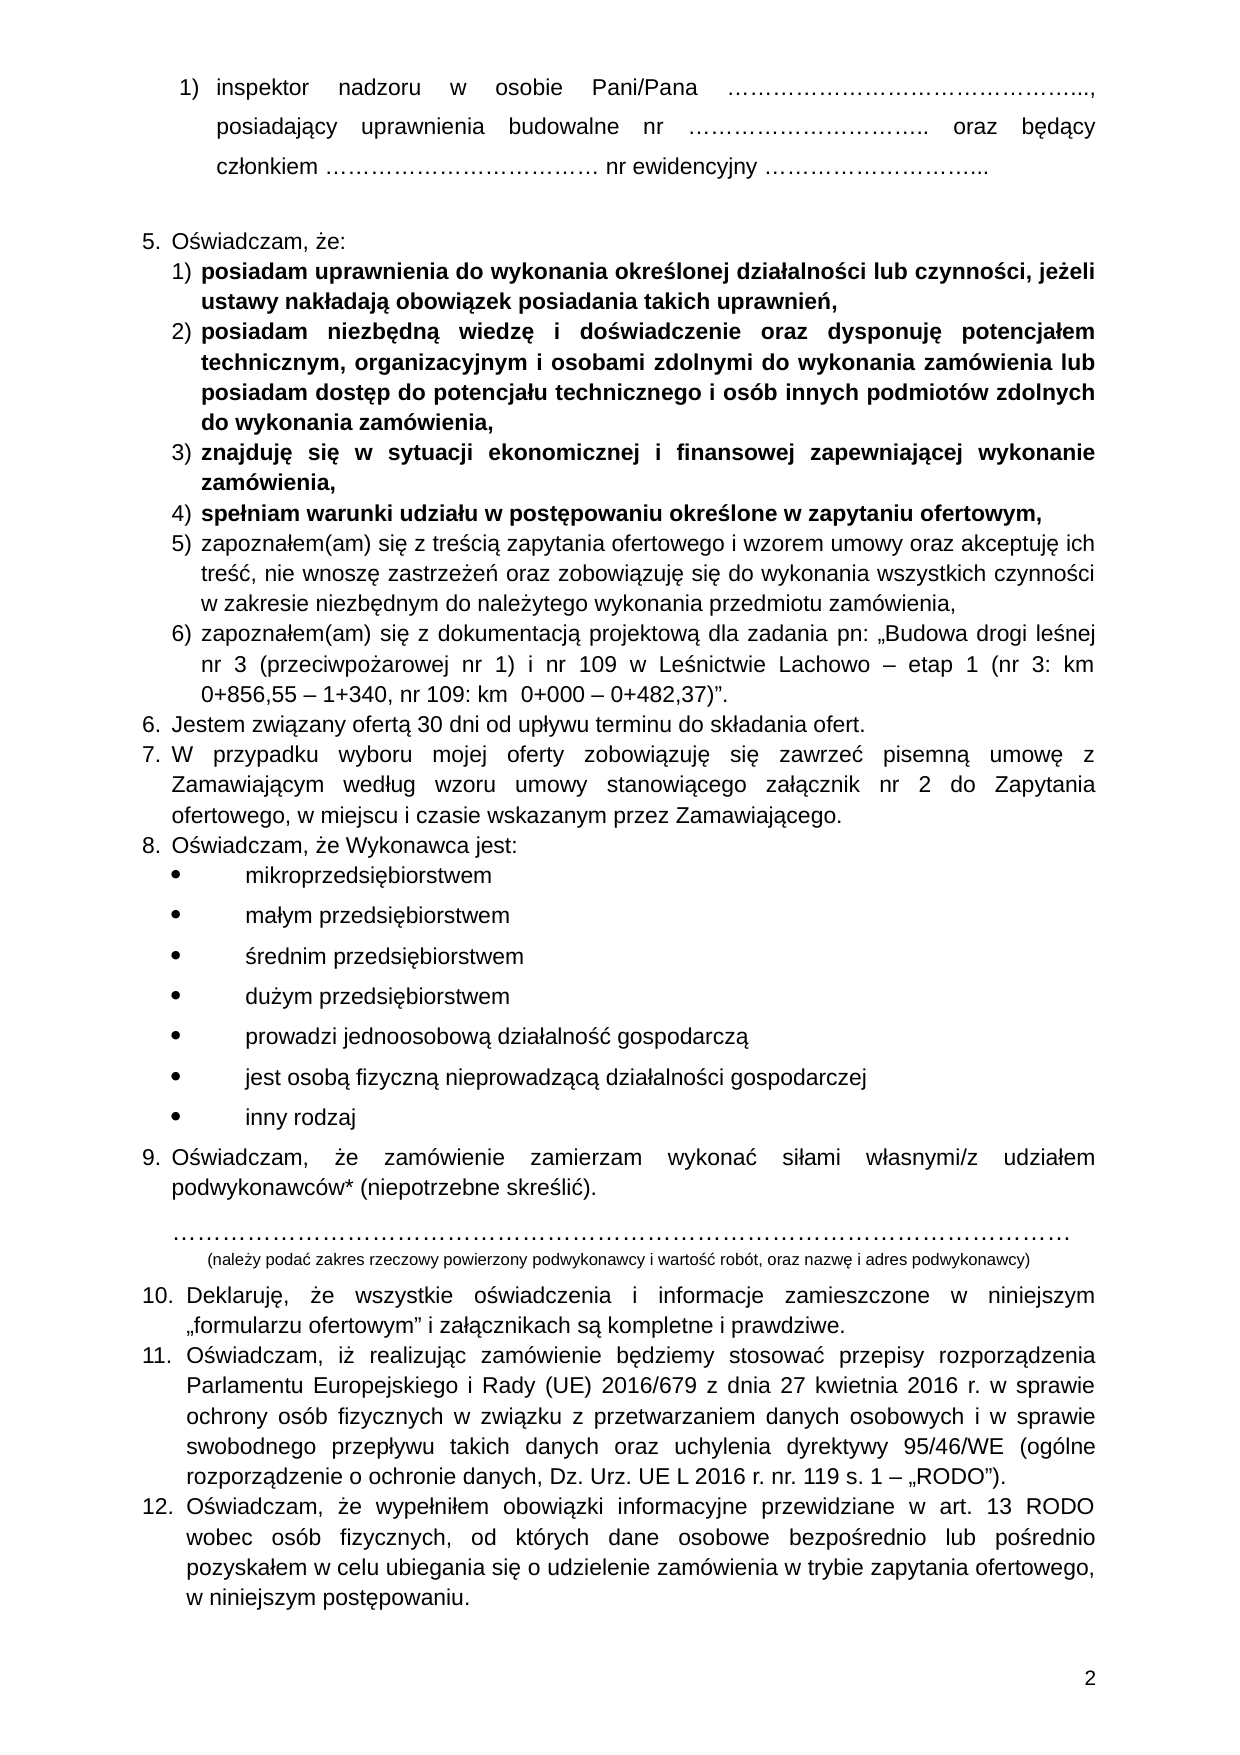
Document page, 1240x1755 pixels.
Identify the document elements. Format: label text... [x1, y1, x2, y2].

list inspektor nadzoru w osobie Pani/Pana ………………………………………..., posiadający uprawnienia budowalne nr ………………………….. oraz będący członkiem ……………………………… nr ewidencyjny ………………………... [179, 74, 1096, 179]
list Jestem związany ofertą 30 dni od upływu terminu do składania ofert. [142, 711, 1096, 737]
text  inny rodzaj [171, 1104, 1096, 1131]
text  mikroprzedsiębiorstwem [171, 862, 1096, 889]
list Oświadczam, że: [142, 228, 1096, 254]
text  dużym przedsiębiorstwem [171, 983, 1096, 1010]
list zapoznałem(am) się z dokumentacją projektową dla zadania pn: „Budowa drogi leśnej nr 3 (przeciwpożarowej nr 1) i nr 109 w Leśnictwie Lachowo – etap 1 (nr 3: km 0+856,55 – 1+340, nr 109: km 0+000 – 0+482,37)”. [171, 620, 1096, 707]
text  małym przedsiębiorstwem [171, 902, 1096, 929]
text  jest osobą fizyczną nieprowadzącą działalności gospodarczej [171, 1063, 1096, 1090]
text  średnim przedsiębiorstwem [171, 943, 1096, 969]
list Oświadczam, że Wykonawca jest: [142, 832, 1096, 858]
list znajduję się w sytuacji ekonomicznej i finansowej zapewniającej wykonanie zamówienia, [171, 439, 1096, 496]
text ……………………………………………………………………………………………… [171, 1217, 1096, 1246]
list Oświadczam, iż realizując zamówienie będziemy stosować przepisy rozporządzenia Parlamentu Europejskiego i Rady (UE) 2016/679 z dnia 27 kwietnia 2016 r. w sprawie ochrony osób fizycznych w związku z przetwarzaniem danych osobowych i w sprawie swobodnego przepływu takich danych oraz uchylenia dyrektywy 95/46/WE (ogólne rozporządzenie o ochronie danych, Dz. Urz. UE L 2016 r. nr. 119 s. 1 – „RODO”). [142, 1342, 1096, 1489]
text (należy podać zakres rzeczowy powierzony podwykonawcy i wartość robót, oraz nazwę i adres podwykonawcy) [142, 1250, 1096, 1269]
list posiadam uprawnienia do wykonania określonej działalności lub czynności, jeżeli ustawy nakładają obowiązek posiadania takich uprawnień, [171, 258, 1096, 314]
list Oświadczam, że wypełniłem obowiązki informacyjne przewidziane w art. 13 RODO wobec osób fizycznych, od których dane osobowe bezpośrednio lub pośrednio pozyskałem w celu ubiegania się o udzielenie zamówienia w trybie zapytania ofertowego, w niniejszym postępowaniu. [142, 1493, 1096, 1610]
list Oświadczam, że zamówienie zamierzam wykonać siłami własnymi/z udziałem podwykonawców* (niepotrzebne skreślić). [142, 1144, 1096, 1201]
list spełniam warunki udziału w postępowaniu określone w zapytaniu ofertowym, [171, 499, 1096, 526]
list zapoznałem(am) się z treścią zapytania ofertowego i wzorem umowy oraz akceptuję ich treść, nie wnoszę zastrzeżeń oraz zobowiązuję się do wykonania wszystkich czynności w zakresie niezbędnym do należytego wykonania przedmiotu zamówienia, [171, 530, 1096, 616]
list Deklaruję, że wszystkie oświadczenia i informacje zamieszczone w niniejszym „formularzu ofertowym” i załącznikach są kompletne i prawdziwe. [142, 1282, 1096, 1338]
list W przypadku wyboru mojej oferty zobowiązuję się zawrzeć pisemną umowę z Zamawiającym według wzoru umowy stanowiącego załącznik nr 2 do Zapytania ofertowego, w miejscu i czasie wskazanym przez Zamawiającego. [142, 741, 1096, 828]
list posiadam niezbędną wiedzę i doświadczenie oraz dysponuję potencjałem technicznym, organizacyjnym i osobami zdolnymi do wykonania zamówienia lub posiadam dostęp do potencjału technicznego i osób innych podmiotów zdolnych do wykonania zamówienia, [171, 318, 1096, 435]
text  prowadzi jednoosobową działalność gospodarczą [171, 1023, 1096, 1050]
